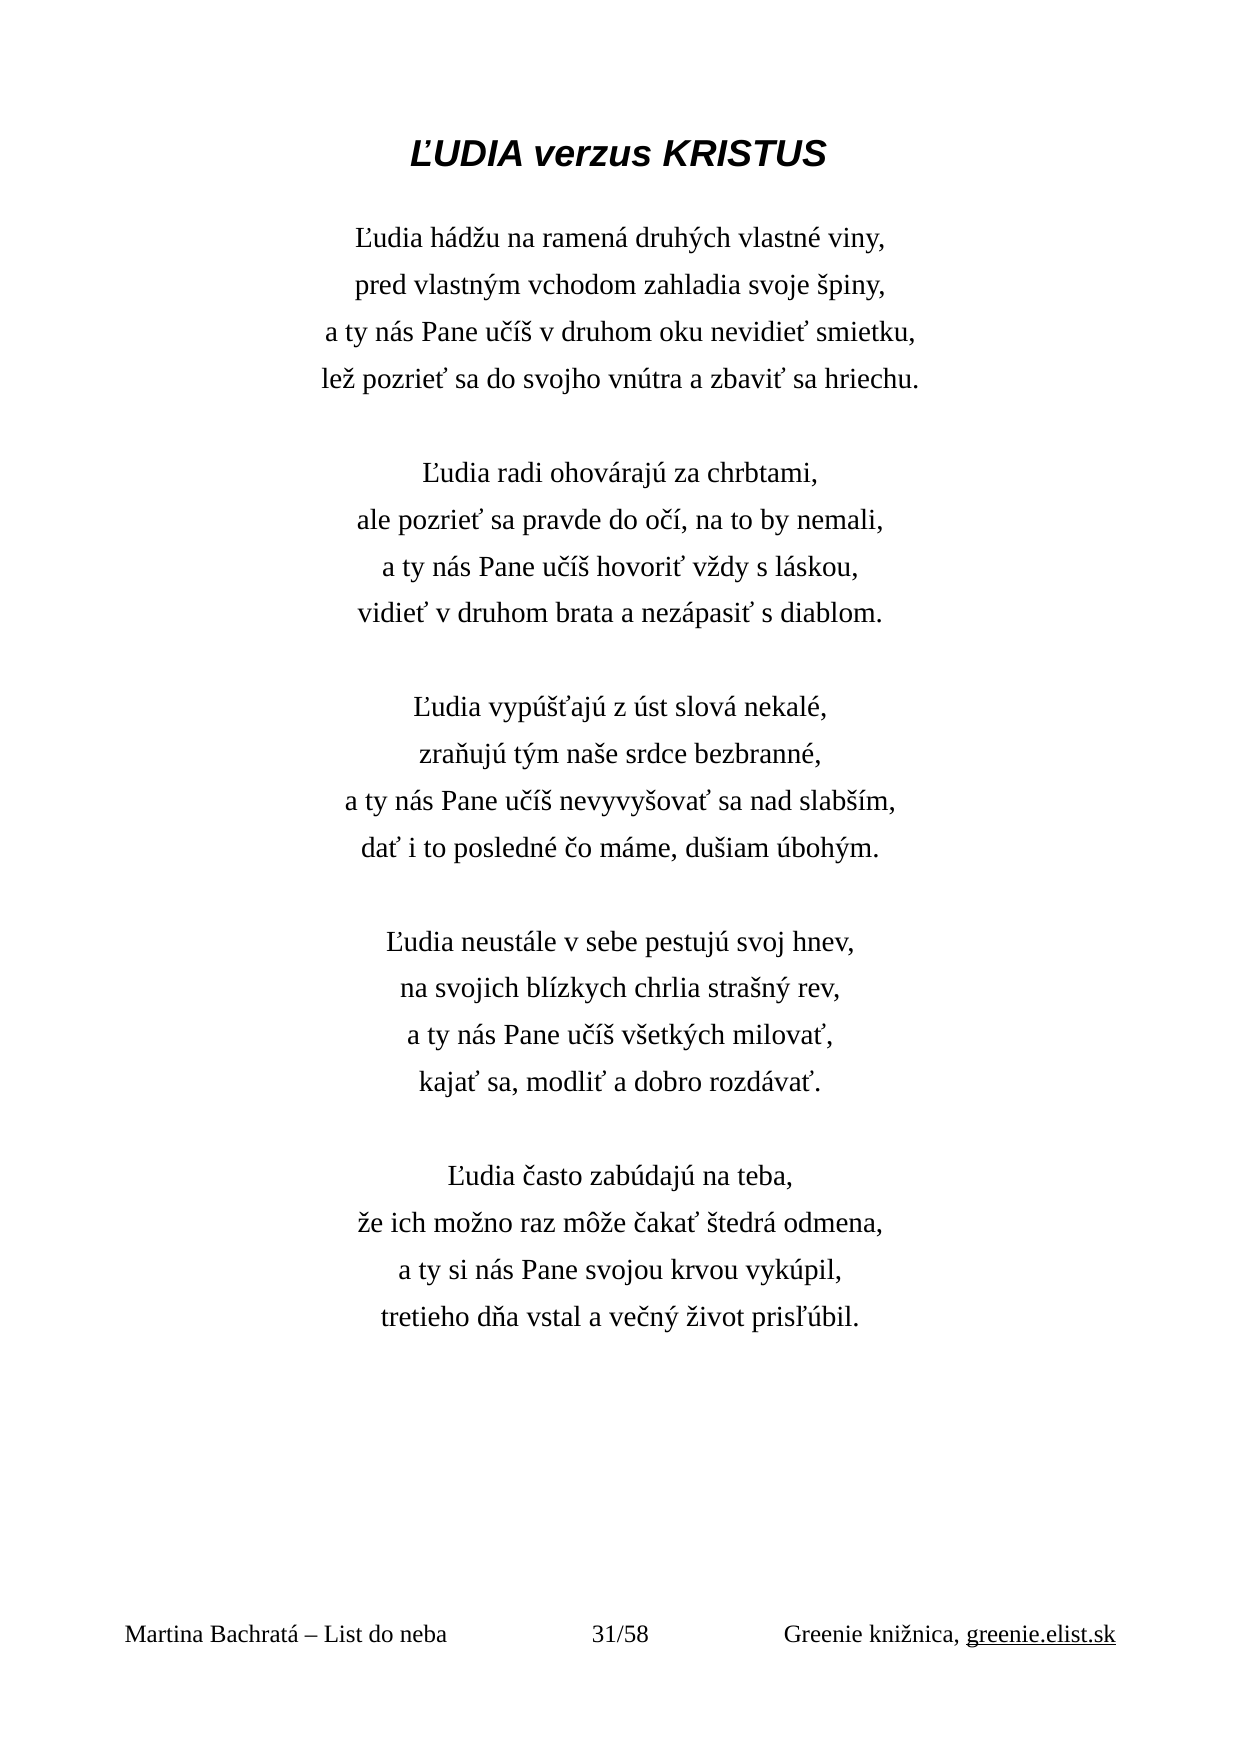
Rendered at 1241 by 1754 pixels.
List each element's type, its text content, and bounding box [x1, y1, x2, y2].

text a ty si nás Pane svojou krvou vykúpil, [106, 1252, 1134, 1285]
text Ľudia neustále v sebe pestujú svoj hnev, [106, 924, 1134, 957]
text a ty nás Pane učíš všetkých milovať, [106, 1017, 1134, 1051]
text ale pozrieť sa pravde do očí, na to by nemali, [106, 502, 1134, 535]
text Ľudia radi ohovárajú za chrbtami, [106, 455, 1134, 488]
text tretieho dňa vstal a večný život prisľúbil. [106, 1299, 1134, 1332]
text a ty nás Pane učíš nevyvyšovať sa nad slabším, [106, 783, 1134, 817]
text kajať sa, modliť a dobro rozdávať. [106, 1064, 1134, 1098]
text a ty nás Pane učíš hovoriť vždy s láskou, [106, 549, 1134, 582]
text Ľudia hádžu na ramená druhých vlastné viny, [106, 221, 1134, 254]
text vidieť v druhom brata a nezápasiť s diablom. [106, 596, 1134, 629]
subtitle ĽUDIA verzus KRISTUS [106, 131, 1134, 174]
text lež pozrieť sa do svojho vnútra a zbaviť sa hriechu. [106, 361, 1134, 395]
text pred vlastným vchodom zahladia svoje špiny, [106, 267, 1134, 301]
text dať i to posledné čo máme, dušiam úbohým. [106, 830, 1134, 863]
text Ľudia vypúšťajú z úst slová nekalé, [106, 689, 1134, 723]
text že ich možno raz môže čakať štedrá odmena, [106, 1205, 1134, 1238]
text zraňujú tým naše srdce bezbranné, [106, 736, 1134, 770]
text Ľudia často zabúdajú na teba, [106, 1158, 1134, 1192]
text na svojich blízkych chrlia strašný rev, [106, 971, 1134, 1004]
text a ty nás Pane učíš v druhom oku nevidieť smietku, [106, 314, 1134, 348]
